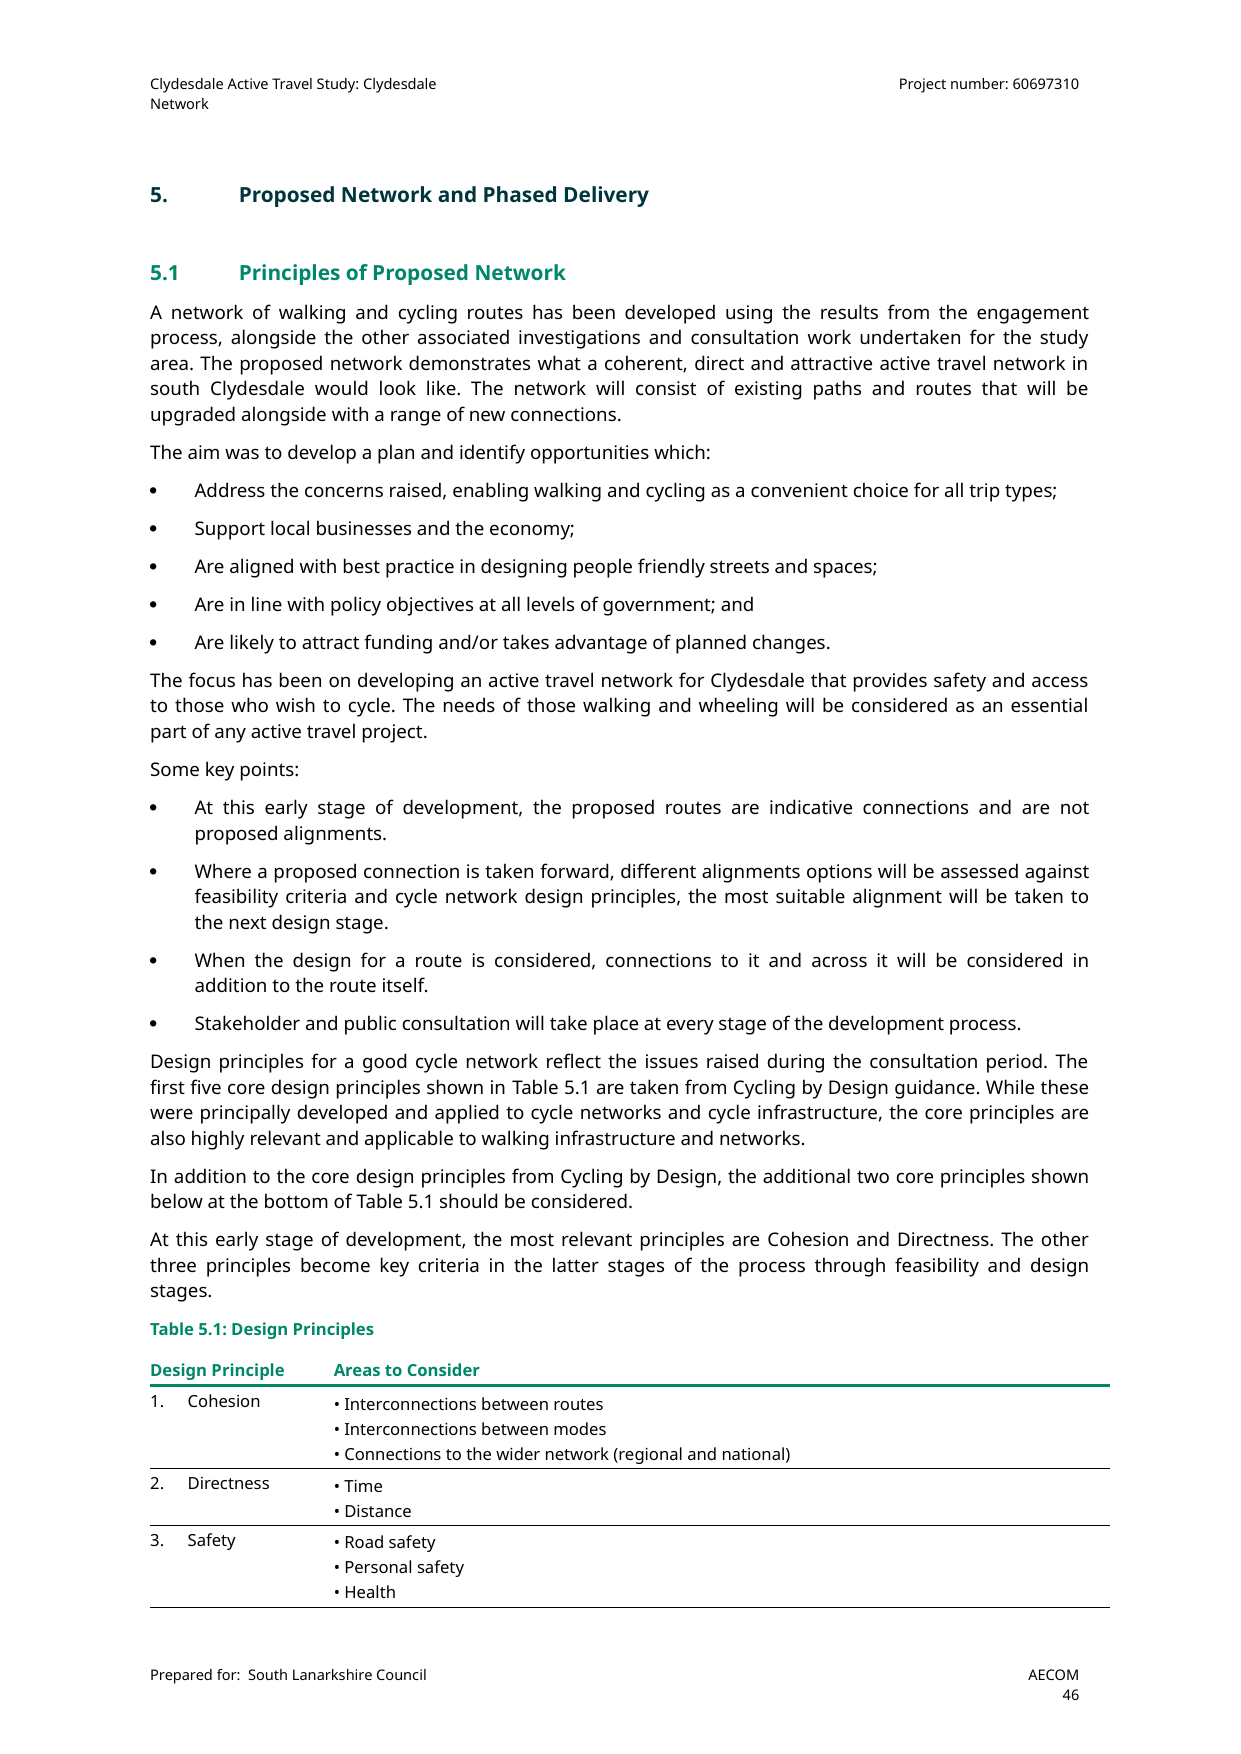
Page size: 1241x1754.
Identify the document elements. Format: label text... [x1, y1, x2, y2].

table_header Design Principle [150, 1353, 333, 1384]
text Some key points: [150, 756, 1090, 782]
subtitle Principles of Proposed Network [150, 258, 1090, 287]
list At this early stage of development, the proposed routes are indicative connections and are not proposed alignments. [150, 794, 1090, 845]
table_cell Cohesion [150, 1387, 333, 1468]
table_header Areas to Consider [334, 1353, 1110, 1384]
list When the design for a route is considered, connections to it and across it will be considered in addition to the route itself. [150, 947, 1090, 998]
text A network of walking and cycling routes has been developed using the results from the engagement process, alongside the other associated investigations and consultation work undertaken for the study area. The proposed network demonstrates what a coherent, direct and attractive active travel network in south Clydesdale would look like. The network will consist of existing paths and routes that will be upgraded alongside with a range of new connections. [150, 299, 1090, 427]
list Stakeholder and public consultation will take place at every stage of the development process. [150, 1011, 1090, 1036]
table_cell • Road safety • Personal safety • Health [334, 1526, 1110, 1607]
text Design principles for a good cycle network reflect the issues raised during the consultation period. The first five core design principles shown in Table 5.1 are taken from Cycling by Design guidance. While these were principally developed and applied to cycle networks and cycle infrastructure, the core principles are also highly relevant and applicable to walking infrastructure and networks. [150, 1048, 1090, 1151]
text Table 5.1: Design Principles [150, 1316, 1090, 1341]
list Are in line with policy objectives at all levels of government; and [150, 591, 1090, 617]
list Support local businesses and the economy; [150, 515, 1090, 541]
text In addition to the core design principles from Cycling by Design, the additional two core principles shown below at the bottom of Table 5.1 should be considered. [150, 1163, 1090, 1214]
text At this early stage of development, the most relevant principles are Cohesion and Directness. The other three principles become key criteria in the latter stages of the process through feasibility and design stages. [150, 1227, 1090, 1303]
table_cell Directness [150, 1469, 333, 1525]
subtitle Proposed Network and Phased Delivery [150, 180, 1090, 208]
table_cell Safety [150, 1526, 333, 1607]
table_cell • Time • Distance [334, 1469, 1110, 1525]
list Are likely to attract funding and/or takes advantage of planned changes. [150, 629, 1090, 655]
table_cell • Interconnections between routes • Interconnections between modes • Connections to the wider network (regional and national) [334, 1387, 1110, 1468]
list Where a proposed connection is taken forward, different alignments options will be assessed against feasibility criteria and cycle network design principles, the most suitable alignment will be taken to the next design stage. [150, 858, 1090, 934]
text The focus has been on developing an active travel network for Clydesdale that provides safety and access to those who wish to cycle. The needs of those walking and wheeling will be considered as an essential part of any active travel project. [150, 667, 1090, 744]
list Are aligned with best practice in designing people friendly streets and spaces; [150, 553, 1090, 579]
text The aim was to develop a plan and identify opportunities which: [150, 439, 1090, 465]
list Address the concerns raised, enabling walking and cycling as a convenient choice for all trip types; [150, 477, 1090, 503]
